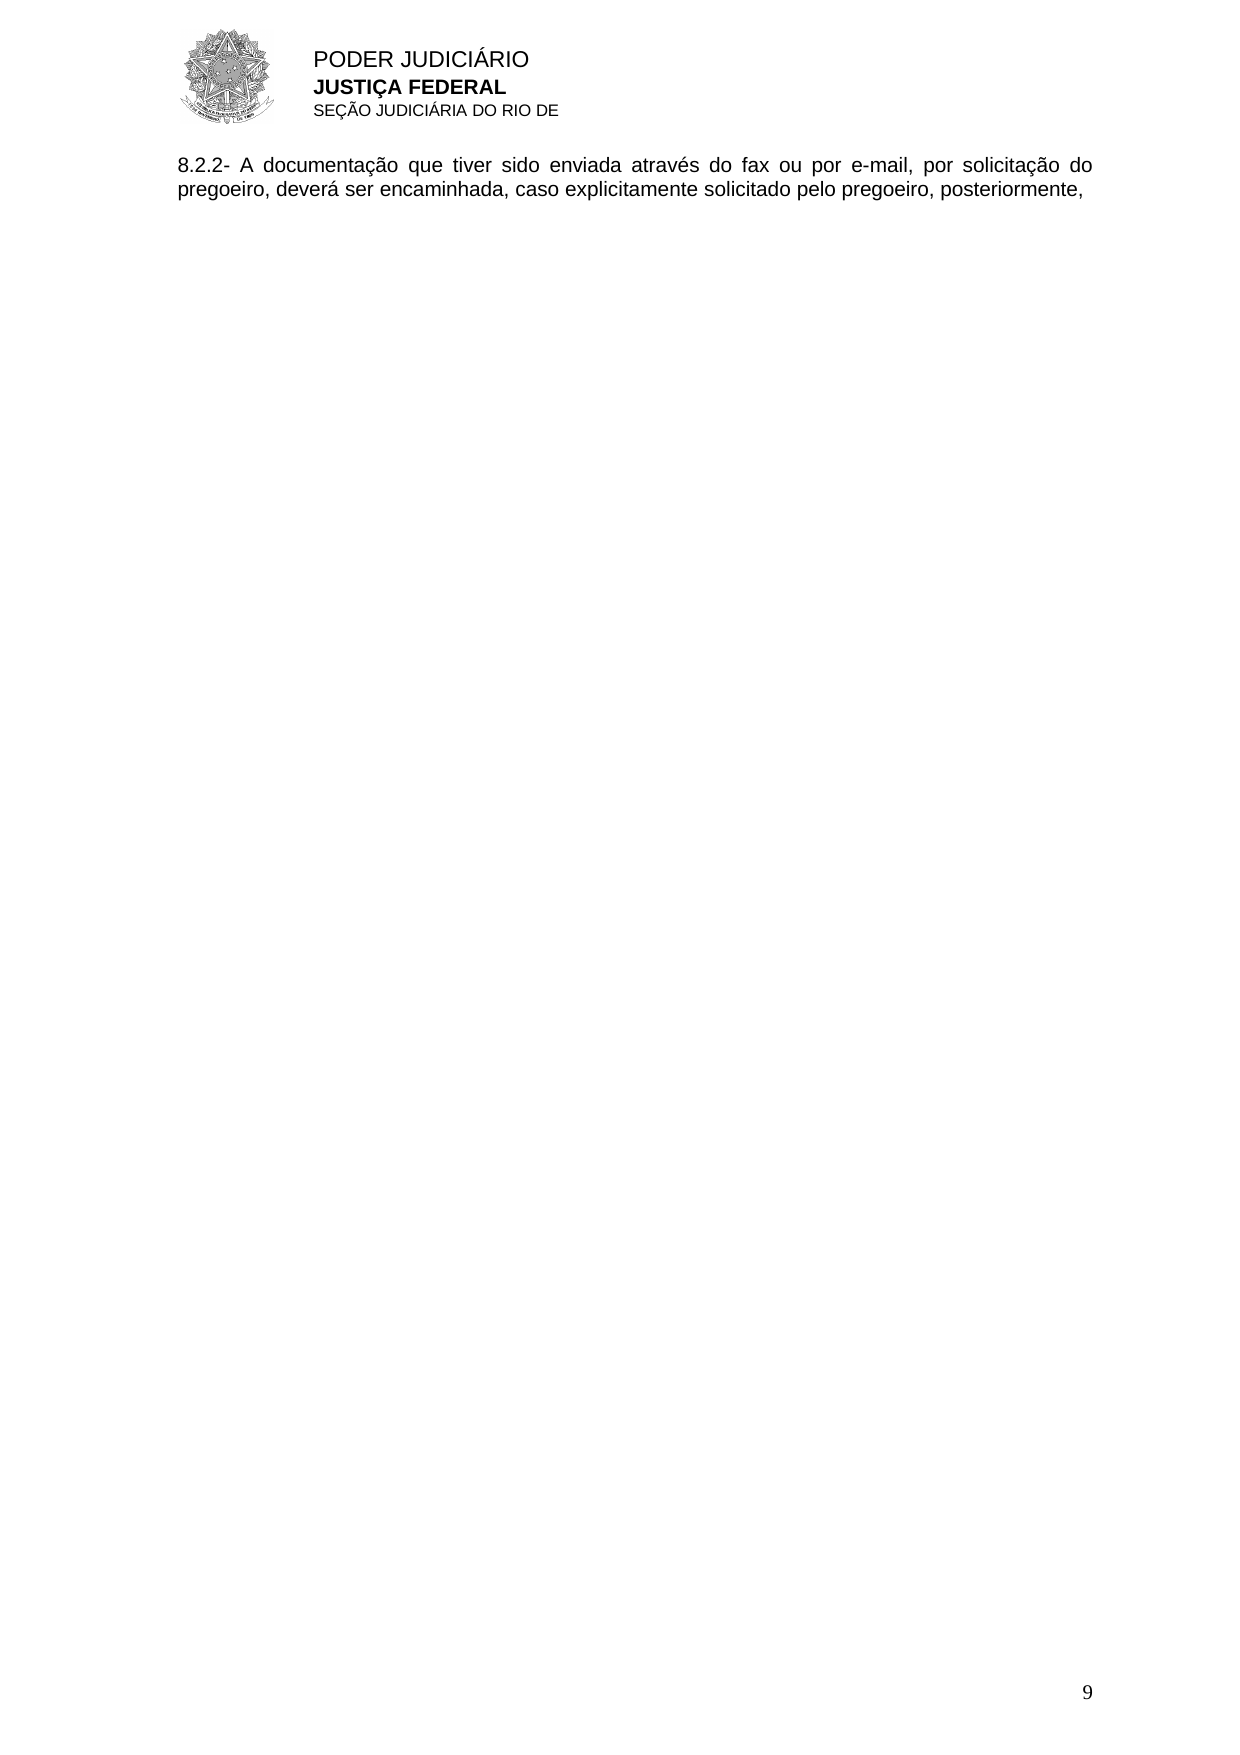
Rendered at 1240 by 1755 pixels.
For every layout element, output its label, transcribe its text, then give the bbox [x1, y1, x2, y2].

text 8.2.2- A documentação que tiver sido enviada através do fax ou por e-mail, por solicitação do pregoeiro, deverá ser encaminhada, caso explicitamente solicitado pelo pregoeiro, posteriormente, [177, 152, 1093, 200]
